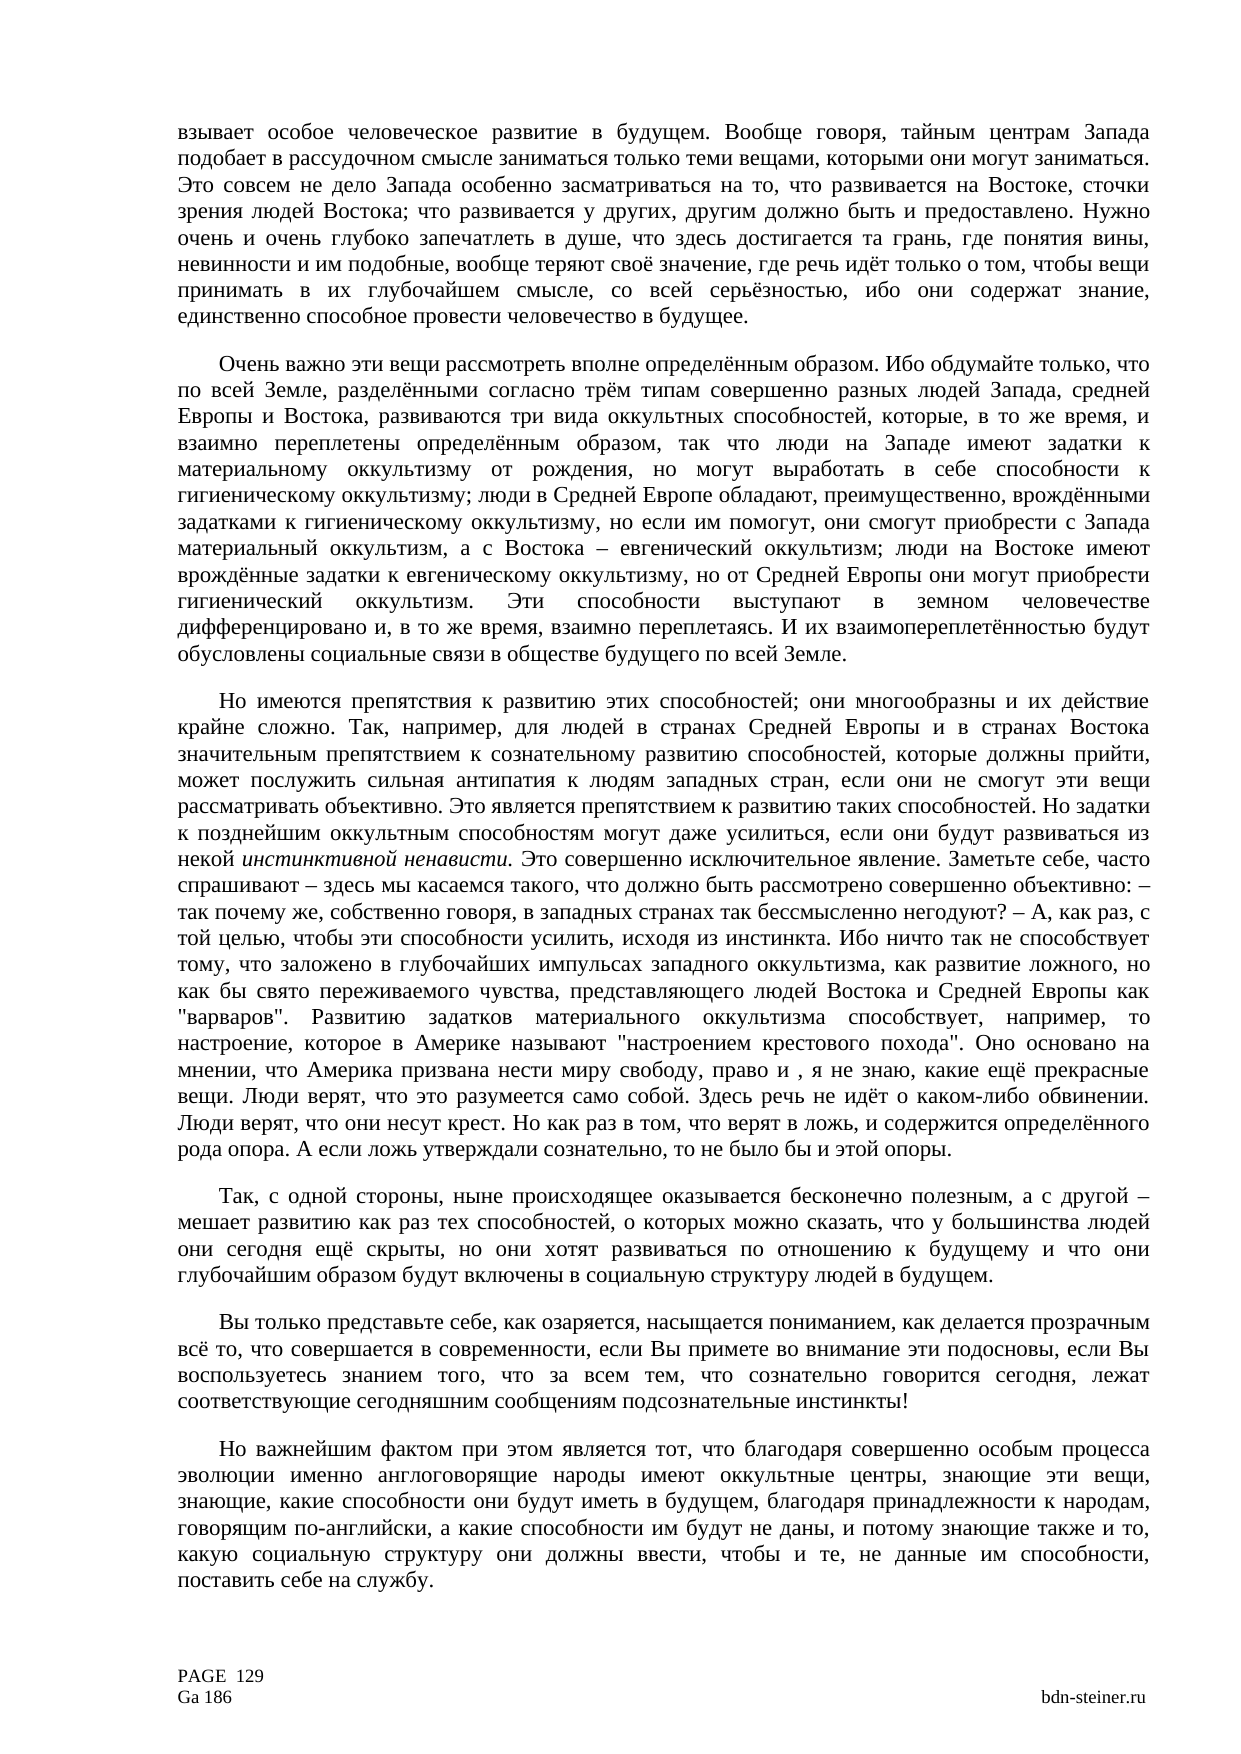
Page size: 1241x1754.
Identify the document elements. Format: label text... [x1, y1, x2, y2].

text Вы только представьте себе, как озаряется, насыщается пониманием, как делается прозрачным всё то, что совершается в современности, если Вы примете во внимание эти подосновы, если Вы воспользуетесь знанием того, что за всем тем, что сознательно говорится сегодня, лежат соответствующие сегодняшним сообщениям подсознательные инстинкты! [177, 1308, 1152, 1414]
text Но важнейшим фактом при этом является тот, что благодаря совершенно особым процесса эволюции именно англоговорящие народы имеют оккультные центры, знающие эти вещи, знающие, какие способности они будут иметь в будущем, благодаря принадлежности к народам, говорящим по-английски, а какие способности им будут не даны, и потому знающие также и то, какую социальную структуру они должны ввести, чтобы и те, не данные им способности, поставить себе на службу. [177, 1434, 1152, 1593]
text взывает особое человеческое развитие в будущем. Вообще говоря, тайным центрам Запада подобает в рассудочном смысле заниматься только теми вещами, которыми они могут заниматься. Это совсем не дело Запада особенно засматриваться на то, что развивается на Востоке, сточки зрения людей Востока; что развивается у других, другим должно быть и предоставлено. Нужно очень и очень глубоко запечатлеть в душе, что здесь достигается та грань, где понятия вины, невинности и им подобные, вообще теряют своё значение, где речь идёт только о том, чтобы вещи принимать в их глубочайшем смысле, со всей серьёзностью, ибо они содержат знание, единственно способное провести человечество в будущее. [177, 118, 1152, 329]
text Так, с одной стороны, ныне происходящее оказывается бесконечно полезным, а с другой – мешает развитию как раз тех способностей, о которых можно сказать, что у большинства людей они сегодня ещё скрыты, но они хотят развиваться по отношению к будущему и что они глубочайшим образом будут включены в социальную структуру людей в будущем. [177, 1182, 1152, 1287]
text Но имеются препятствия к развитию этих способностей; они многообразны и их действие крайне сложно. Так, например, для людей в странах Средней Европы и в странах Востока значительным препятствием к сознательному развитию способностей, которые должны прийти, может послужить сильная антипатия к людям западных стран, если они не смогут эти вещи рассматривать объективно. Это является препятствием к развитию таких способностей. Но задатки к позднейшим оккультным способностям могут даже усилиться, если они будут развиваться из некой инстинктивной ненависти. Это совершенно исключительное явление. Заметьте себе, часто спрашивают – здесь мы касаемся такого, что должно быть рассмотрено совершенно объективно: – так почему же, собственно говоря, в западных странах так бессмысленно негодуют? – А, как раз, с той целью, чтобы эти способности усилить, исходя из инстинкта. Ибо ничто так не способствует тому, что заложено в глубочайших импульсах западного оккультизма, как развитие ложного, но как бы свято переживаемого чувства, представляющего людей Востока и Средней Европы как "варваров". Развитию задатков материального оккультизма способствует, например, то настроение, которое в Америке называют "настроением крестового похода". Оно основано на мнении, что Америка призвана нести миру свободу, право и , я не знаю, какие ещё прекрасные вещи. Люди верят, что это разумеется само собой. Здесь речь не идёт о каком-либо обвинении. Люди верят, что они несут крест. Но как раз в том, что верят в ложь, и содержится определённого рода опора. А если ложь утверждали сознательно, то не было бы и этой опоры. [177, 687, 1152, 1161]
text Очень важно эти вещи рассмотреть вполне определённым образом. Ибо обдумайте только, что по всей Земле, разделёнными согласно трём типам совершенно разных людей Запада, средней Европы и Востока, развиваются три вида оккультных способностей, которые, в то же время, и взаимно переплетены определённым образом, так что люди на Западе имеют задатки к материальному оккультизму от рождения, но могут выработать в себе способности к гигиеническому оккультизму; люди в Средней Европе обладают, преимущественно, врождёнными задатками к гигиеническому оккультизму, но если им помогут, они смогут приобрести с Запада материальный оккультизм, а с Востока – евгенический оккультизм; люди на Востоке имеют врождённые задатки к евгеническому оккультизму, но от Средней Европы они могут приобрести гигиенический оккультизм. Эти способности выступают в земном человечестве дифференцировано и, в то же время, взаимно переплетаясь. И их взаимопереплетённостью будут обусловлены социальные связи в обществе будущего по всей Земле. [177, 350, 1152, 666]
